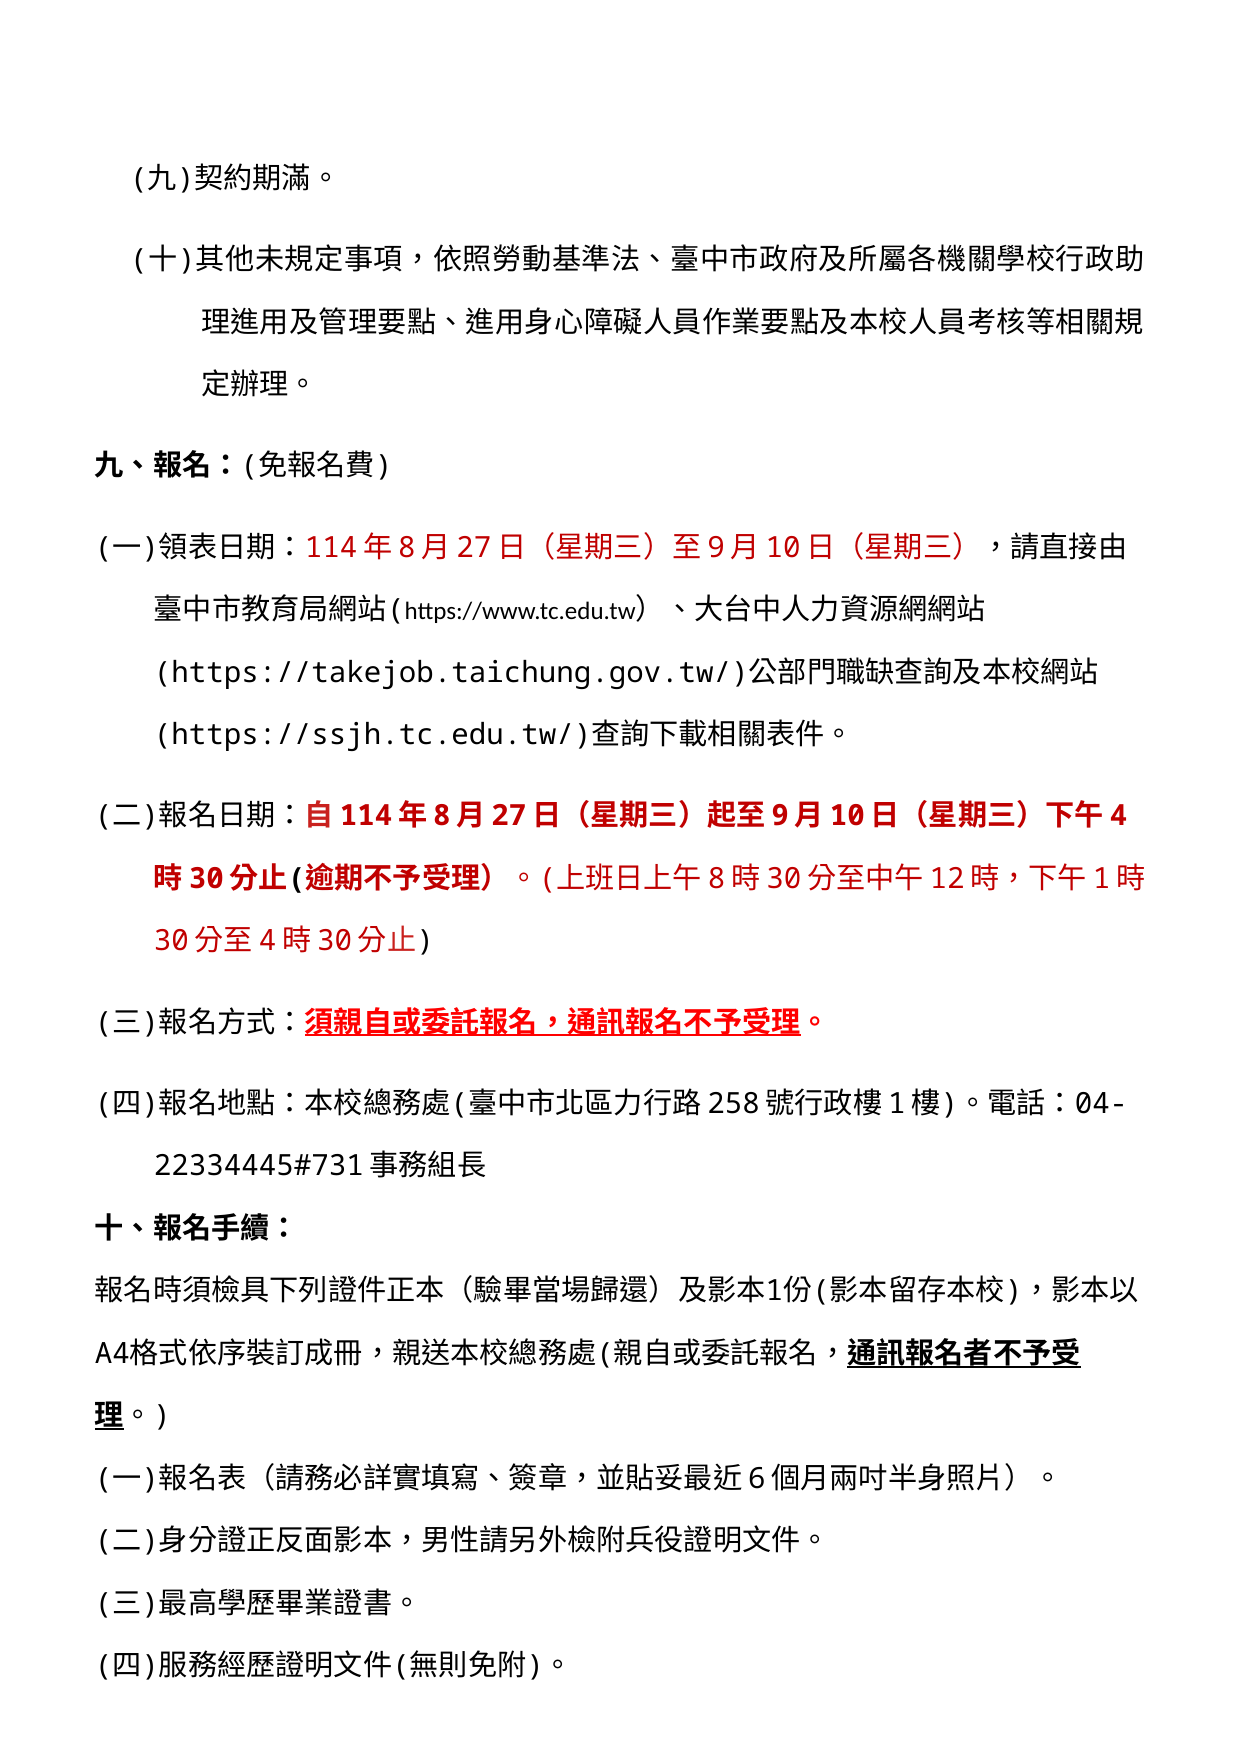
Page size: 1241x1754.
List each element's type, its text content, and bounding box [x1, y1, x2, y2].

text (九)契約期滿。 [130, 134, 1146, 197]
text (四)報名地點：本校總務處(臺中市北區力行路258號行政樓1樓)。電話：04-22334445#731事務組長 [94, 1059, 1146, 1184]
text 十、報名手續： [94, 1184, 1146, 1247]
text (一)領表日期：114年8月27日（星期三）至9月10日（星期三），請直接由臺中市教育局網站(https://www.tc.edu.tw）、大台中人力資源網網站(https://takejob.taichung.gov.tw/)公部門職缺查詢及本校網站(https://ssjh.tc.edu.tw/)查詢下載相關表件。 [94, 503, 1146, 753]
text (二)報名日期：自114年8月27日（星期三）起至9月10日（星期三）下午4時30分止(逾期不予受理）。(上班日上午8時30分至中午12時，下午1時30分至4時30分止) [94, 772, 1146, 959]
text (一)報名表（請務必詳實填寫、簽章，並貼妥最近6個月兩吋半身照片）。 [94, 1434, 1146, 1497]
text (四)服務經歷證明文件(無則免附)。 [94, 1622, 1146, 1684]
text (十)其他未規定事項，依照勞動基準法、臺中市政府及所屬各機關學校行政助理進用及管理要點、進用身心障礙人員作業要點及本校人員考核等相關規定辦理。 [130, 215, 1146, 403]
text (三)報名方式：須親自或委託報名，通訊報名不予受理。 [94, 978, 1146, 1040]
text (二)身分證正反面影本，男性請另外檢附兵役證明文件。 [94, 1497, 1146, 1559]
text 九、報名：(免報名費) [94, 422, 1146, 484]
text 報名時須檢具下列證件正本（驗畢當場歸還）及影本1份(影本留存本校)，影本以A4格式依序裝訂成冊，親送本校總務處(親自或委託報名，通訊報名者不予受理。) [94, 1247, 1146, 1434]
text (三)最高學歷畢業證書。 [94, 1559, 1146, 1622]
